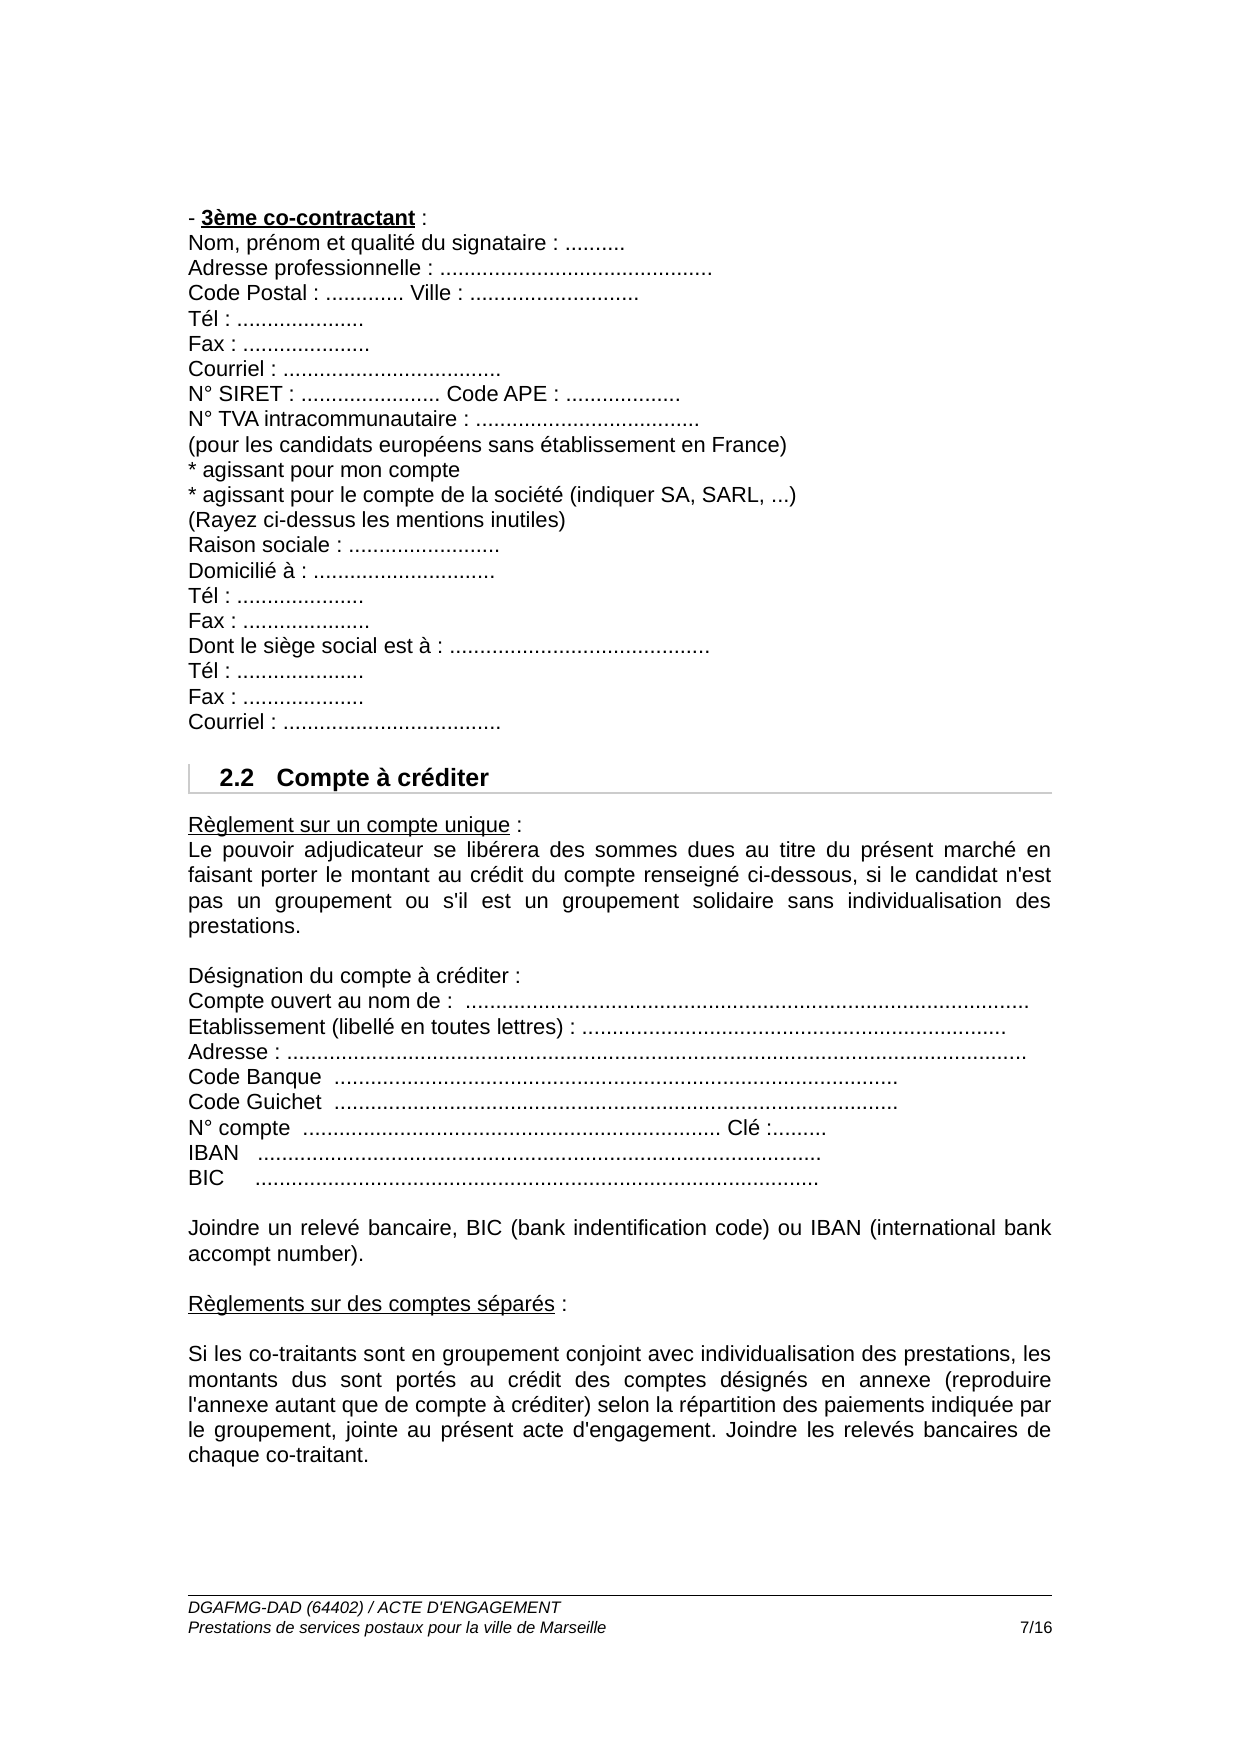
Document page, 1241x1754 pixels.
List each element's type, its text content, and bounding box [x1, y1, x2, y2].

text Fax : ..................... [188, 608, 1052, 633]
text * agissant pour le compte de la société (indiquer SA, SARL, ...) [188, 482, 1052, 507]
text Adresse : .......................................................................................................................... [188, 1039, 1052, 1064]
text * agissant pour mon compte [188, 457, 1052, 482]
text Règlements sur des comptes séparés : [188, 1291, 1052, 1316]
text Courriel : .................................... [188, 356, 1052, 381]
text Joindre un relevé bancaire, BIC (bank indentification code) ou IBAN (international bank accompt number). [188, 1215, 1052, 1266]
text Le pouvoir adjudicateur se libérera des sommes dues au titre du présent marché en faisant porter le montant au crédit du compte renseigné ci-dessous, si le candidat n'est pas un groupement ou s'il est un groupement solidaire sans individualisation des prestations. [188, 837, 1052, 938]
text IBAN ............................................................................................. [188, 1140, 1052, 1165]
text Adresse professionnelle : ............................................. [188, 255, 1052, 280]
text Code Guichet ............................................................................................. [188, 1089, 1052, 1114]
text (Rayez ci-dessus les mentions inutiles) [188, 507, 1052, 532]
subtitle Compte à créditer [188, 763, 1052, 792]
text Si les co-traitants sont en groupement conjoint avec individualisation des prestations, les montants dus sont portés au crédit des comptes désignés en annexe (reproduire l'annexe autant que de compte à créditer) selon la répartition des paiements indiquée par le groupement, jointe au présent acte d'engagement. Joindre les relevés bancaires de chaque co-traitant. [188, 1341, 1052, 1467]
text Compte ouvert au nom de : ............................................................................................. [188, 988, 1052, 1014]
text N° SIRET : ....................... Code APE : ................... [188, 381, 1052, 406]
text Nom, prénom et qualité du signataire : .......... [188, 230, 1052, 255]
text (pour les candidats européens sans établissement en France) [188, 431, 1052, 457]
text Etablissement (libellé en toutes lettres) : ...................................................................... [188, 1014, 1052, 1039]
text Code Banque ............................................................................................. [188, 1064, 1052, 1089]
text Désignation du compte à créditer : [188, 963, 1052, 988]
text Tél : ..................... [188, 305, 1052, 331]
text Tél : ..................... [188, 583, 1052, 608]
text Fax : .................... [188, 683, 1052, 709]
text N° compte ..................................................................... Clé :......... [188, 1114, 1052, 1140]
text Règlement sur un compte unique : [188, 812, 1052, 837]
text N° TVA intracommunautaire : ..................................... [188, 406, 1052, 431]
text Raison sociale : ......................... [188, 532, 1052, 557]
text BIC ............................................................................................. [188, 1165, 1052, 1190]
text Fax : ..................... [188, 331, 1052, 356]
text Courriel : .................................... [188, 709, 1052, 734]
text Tél : ..................... [188, 658, 1052, 683]
text Code Postal : ............. Ville : ............................ [188, 280, 1052, 305]
text Dont le siège social est à : ........................................... [188, 633, 1052, 658]
text Domicilié à : .............................. [188, 557, 1052, 583]
text - 3ème co-contractant : [188, 204, 1052, 230]
